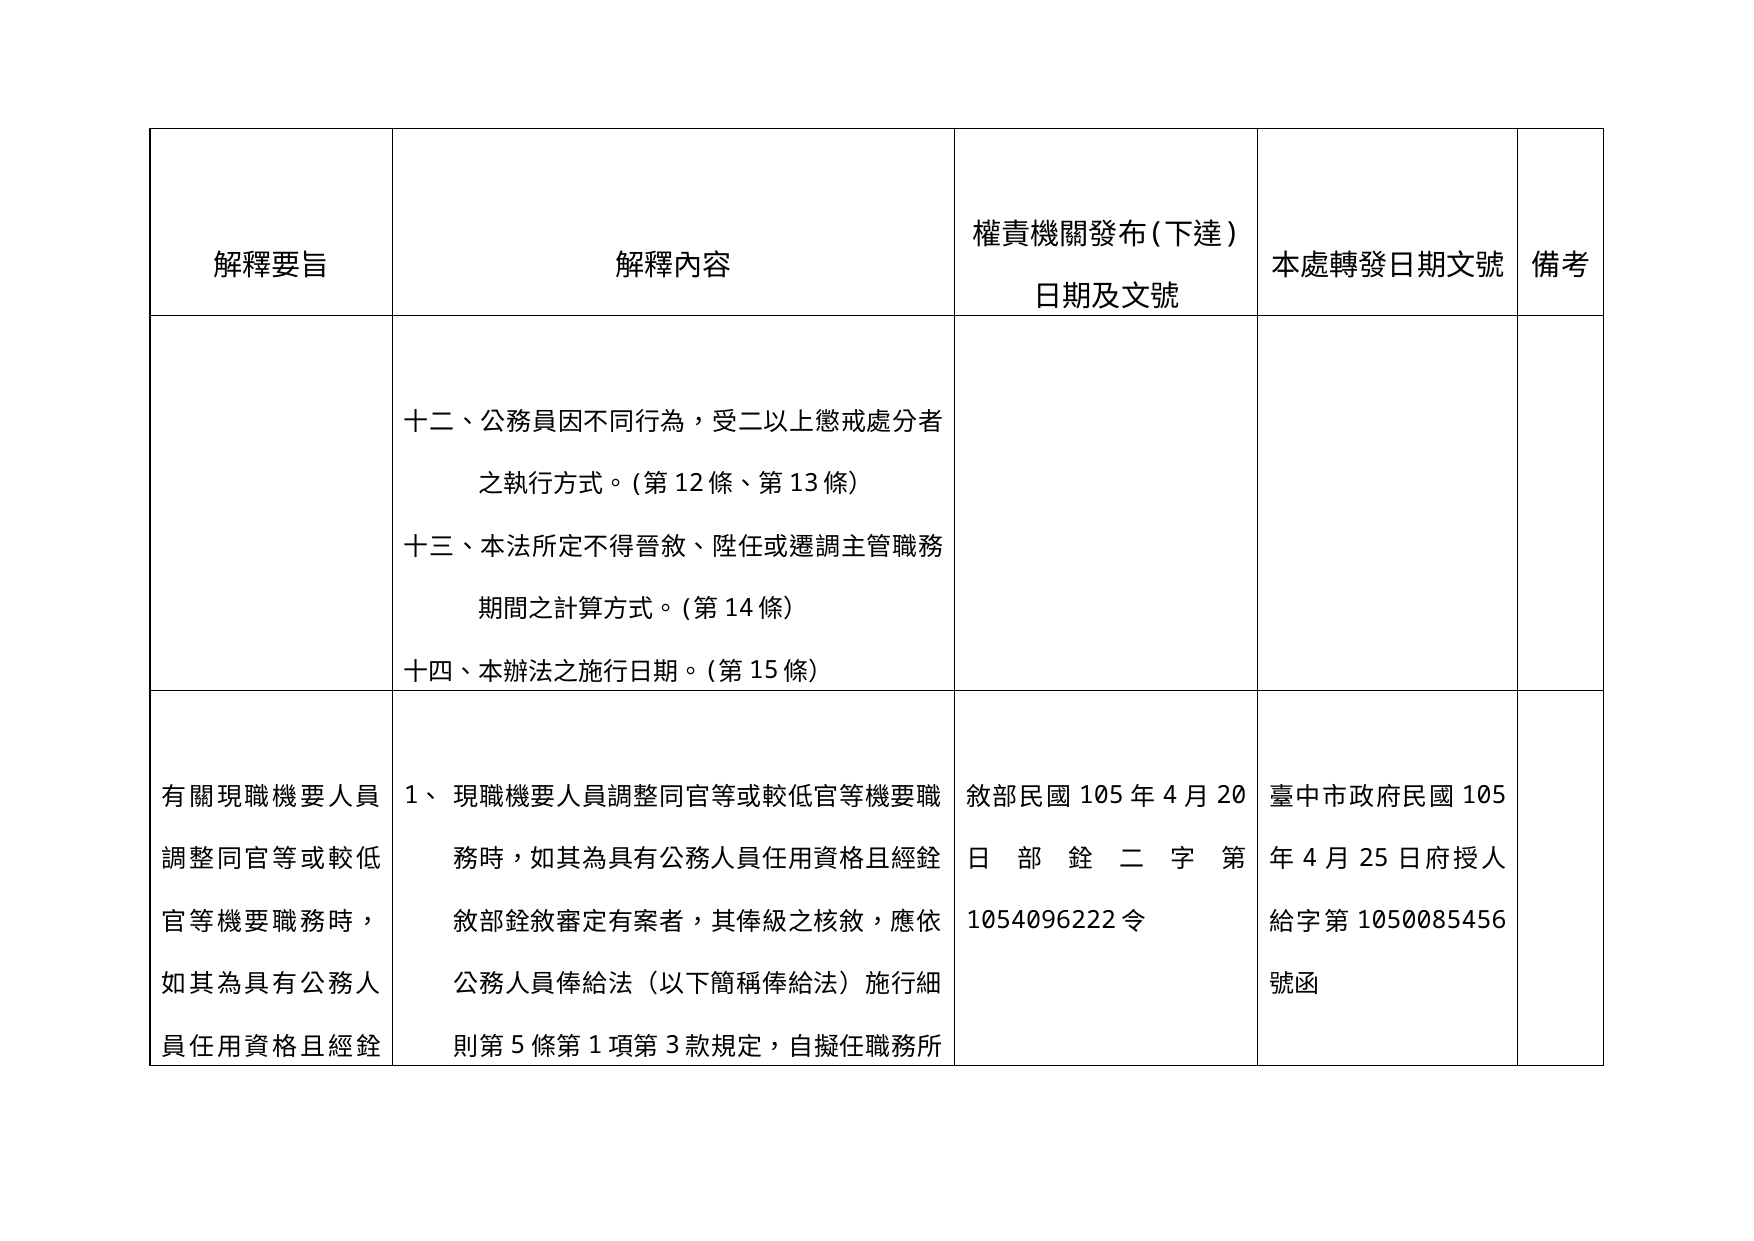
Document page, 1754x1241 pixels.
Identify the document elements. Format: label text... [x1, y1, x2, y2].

table_header 權責機關發布(下達)日期及文號 [955, 129, 1257, 315]
table_header 本處轉發日期文號 [1258, 129, 1517, 315]
table_cell [151, 316, 392, 690]
table_header 解釋內容 [393, 129, 954, 315]
table_cell 臺中市政府民國105年4月25日府授人給字第1050085456號函 [1258, 691, 1517, 1065]
table_cell 有關現職機要人員調整同官等或較低官等機要職務時，如其為具有公務人員任用資格且經銓 [151, 691, 392, 1065]
table_header 備考 [1518, 129, 1603, 315]
table_cell [955, 316, 1257, 690]
table_cell [1518, 316, 1603, 690]
table_cell 敘部民國105年4月20日部銓二字第1054096222令 [955, 691, 1257, 1065]
table_cell [1518, 691, 1603, 1065]
table_cell [1258, 316, 1517, 690]
table_cell 現職機要人員調整同官等或較低官等機要職務時，如其為具有公務人員任用資格且經銓敘部銓敘審定有案者，其俸級之核敘，應依公務人員俸給法（以下簡稱俸給法）施行細則第5條第1項第3款規定，自擬任職務所 [393, 691, 954, 1065]
table_header 解釋要旨 [151, 129, 392, 315]
table_cell 十二、公務員因不同行為，受二以上懲戒處分者之執行方式。(第12條、第13條） 十三、本法所定不得晉敘、陞任或遷調主管職務期間之計算方式。(第14條） 十四、本辦法之施行日期。(第15條） [393, 316, 954, 690]
